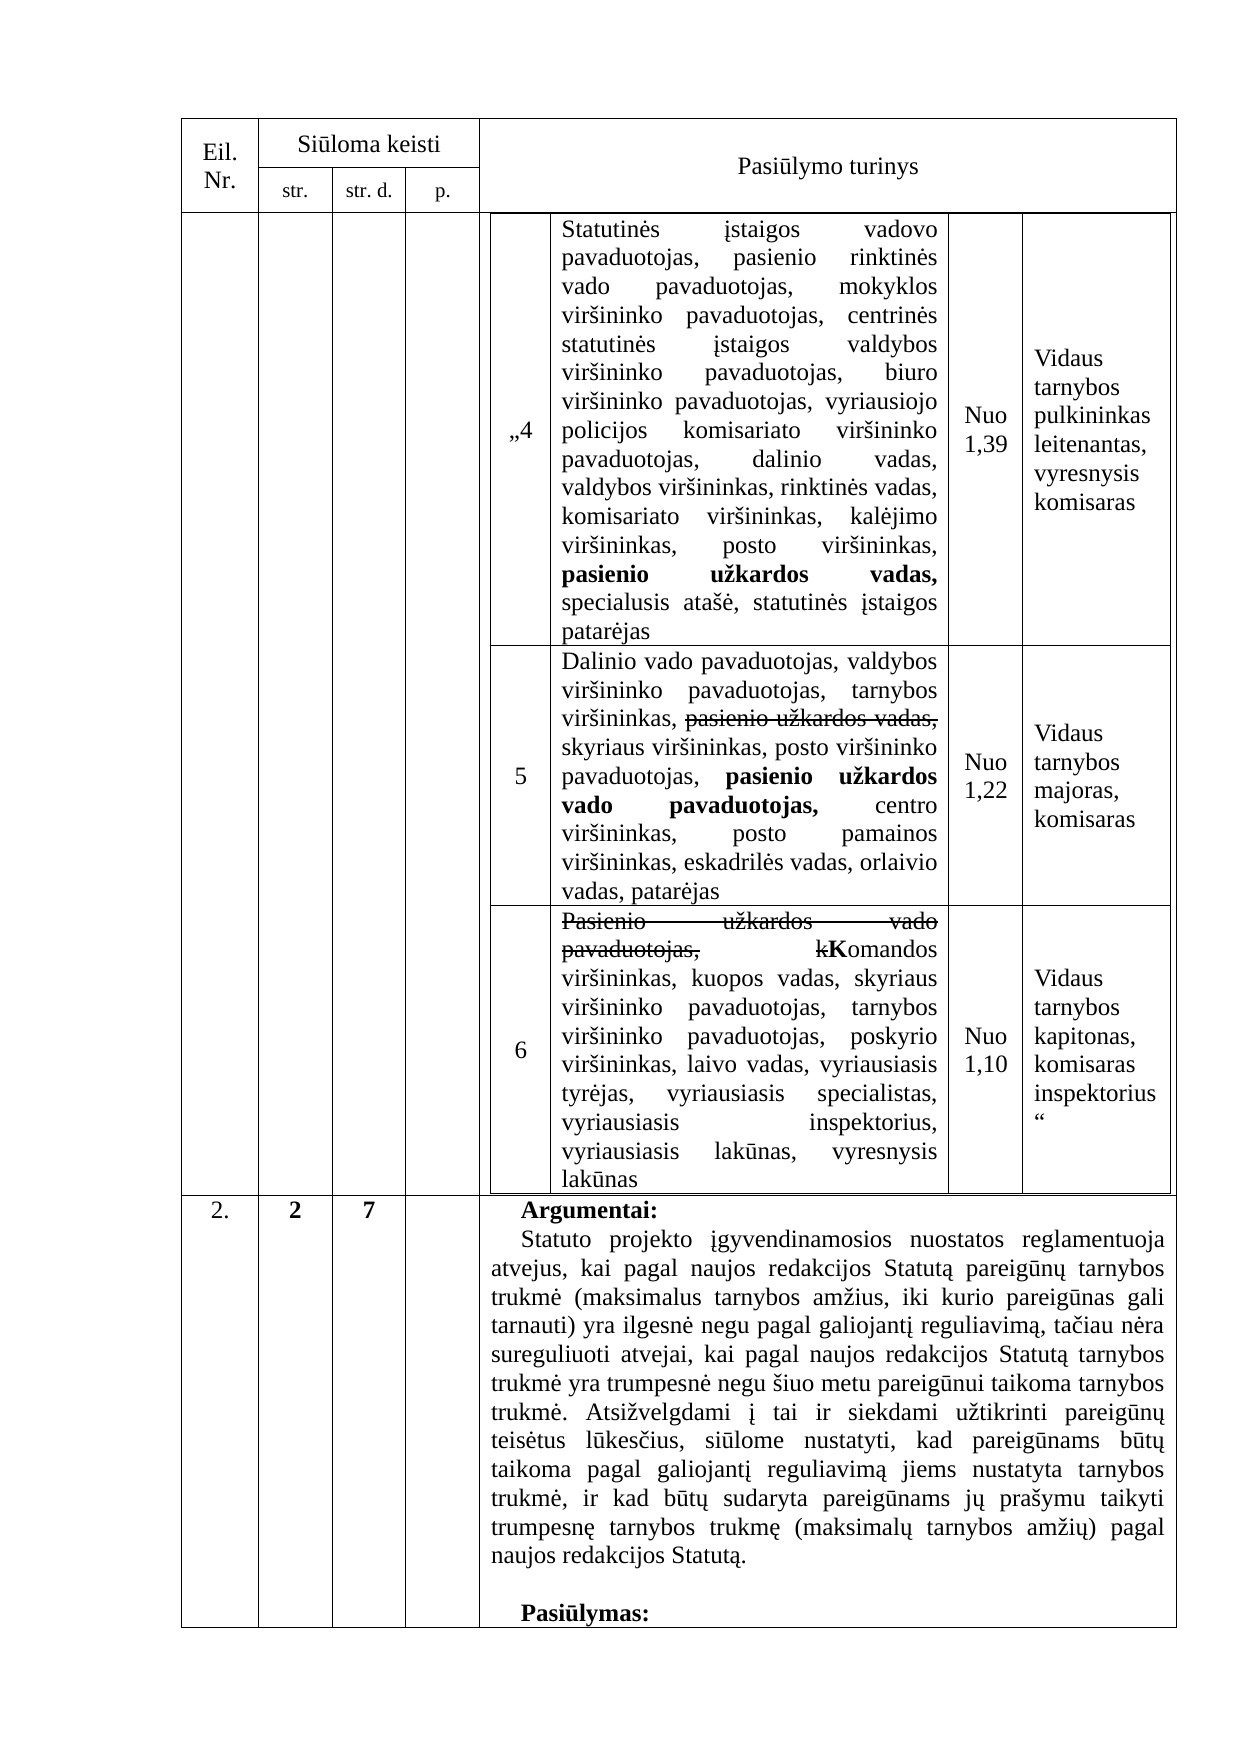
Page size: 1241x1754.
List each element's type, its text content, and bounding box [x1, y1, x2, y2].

table_cell Vidaus tarnybos majoras, komisaras [1023, 646, 1170, 905]
table_header Vidaus tarnybos pulkininkas leitenantas, vyresnysis komisaras [1023, 214, 1170, 645]
table_cell [182, 213, 258, 1194]
table_cell 6 [491, 906, 550, 1193]
table_cell 2 [259, 1196, 332, 1627]
table_header Nuo 1,39 [949, 214, 1022, 645]
table_cell 7 [333, 1196, 405, 1627]
table_cell [406, 213, 479, 1194]
table_cell str. [259, 168, 332, 212]
table_cell Pasienio užkardos vado pavaduotojas, kKomandos viršininkas, kuopos vadas, skyriaus viršininko pavaduotojas, tarnybos viršininko pavaduotojas, poskyrio viršininkas, laivo vadas, vyriausiasis tyrėjas, vyriausiasis specialistas, vyriausiasis inspektorius, vyriausiasis lakūnas, vyresnysis lakūnas [551, 906, 948, 1193]
table_cell str. d. [333, 168, 405, 212]
table_header Statutinės įstaigos vadovo pavaduotojas, pasienio rinktinės vado pavaduotojas, mokyklos viršininko pavaduotojas, centrinės statutinės įstaigos valdybos viršininko pavaduotojas, biuro viršininko pavaduotojas, vyriausiojo policijos komisariato viršininko pavaduotojas, dalinio vadas, valdybos viršininkas, rinktinės vadas, komisariato viršininkas, kalėjimo viršininkas, posto viršininkas, pasienio užkardos vadas, specialusis atašė, statutinės įstaigos patarėjas [551, 214, 948, 645]
table_cell [333, 213, 405, 1194]
table_cell 2. [182, 1196, 258, 1627]
table_header Siūloma keisti [259, 119, 479, 167]
table_cell [259, 213, 332, 1194]
table_cell Dalinio vado pavaduotojas, valdybos viršininko pavaduotojas, tarnybos viršininkas, pasienio užkardos vadas, skyriaus viršininkas, posto viršininko pavaduotojas, pasienio užkardos vado pavaduotojas, centro viršininkas, posto pamainos viršininkas, eskadrilės vadas, orlaivio vadas, patarėjas [551, 646, 948, 905]
table_cell Nuo 1,22 [949, 646, 1022, 905]
table_cell Vidaus tarnybos kapitonas, komisaras inspektorius“ [1023, 906, 1170, 1193]
table_cell [406, 1196, 479, 1627]
table_header Eil. Nr. [182, 119, 258, 212]
table_cell 5 [491, 646, 550, 905]
table_header „4 [491, 214, 550, 645]
table_cell Argumentai: Statuto projekto įgyvendinamosios nuostatos reglamentuoja atvejus, kai pagal naujos redakcijos Statutą pareigūnų tarnybos trukmė (maksimalus tarnybos amžius, iki kurio pareigūnas gali tarnauti) yra ilgesnė negu pagal galiojantį reguliavimą, tačiau nėra sureguliuoti atvejai, kai pagal naujos redakcijos Statutą tarnybos trukmė yra trumpesnė negu šiuo metu pareigūnui taikoma tarnybos trukmė. Atsižvelgdami į tai ir siekdami užtikrinti pareigūnų teisėtus lūkesčius, siūlome nustatyti, kad pareigūnams būtų taikoma pagal galiojantį reguliavimą jiems nustatyta tarnybos trukmė, ir kad būtų sudaryta pareigūnams jų prašymu taikyti trumpesnę tarnybos trukmę (maksimalų tarnybos amžių) pagal naujos redakcijos Statutą. Pasiūlymas: [480, 1196, 1176, 1627]
table_cell Nuo 1,10 [949, 906, 1022, 1193]
table_cell p. [406, 168, 479, 212]
table_header Pasiūlymo turinys [480, 119, 1176, 212]
